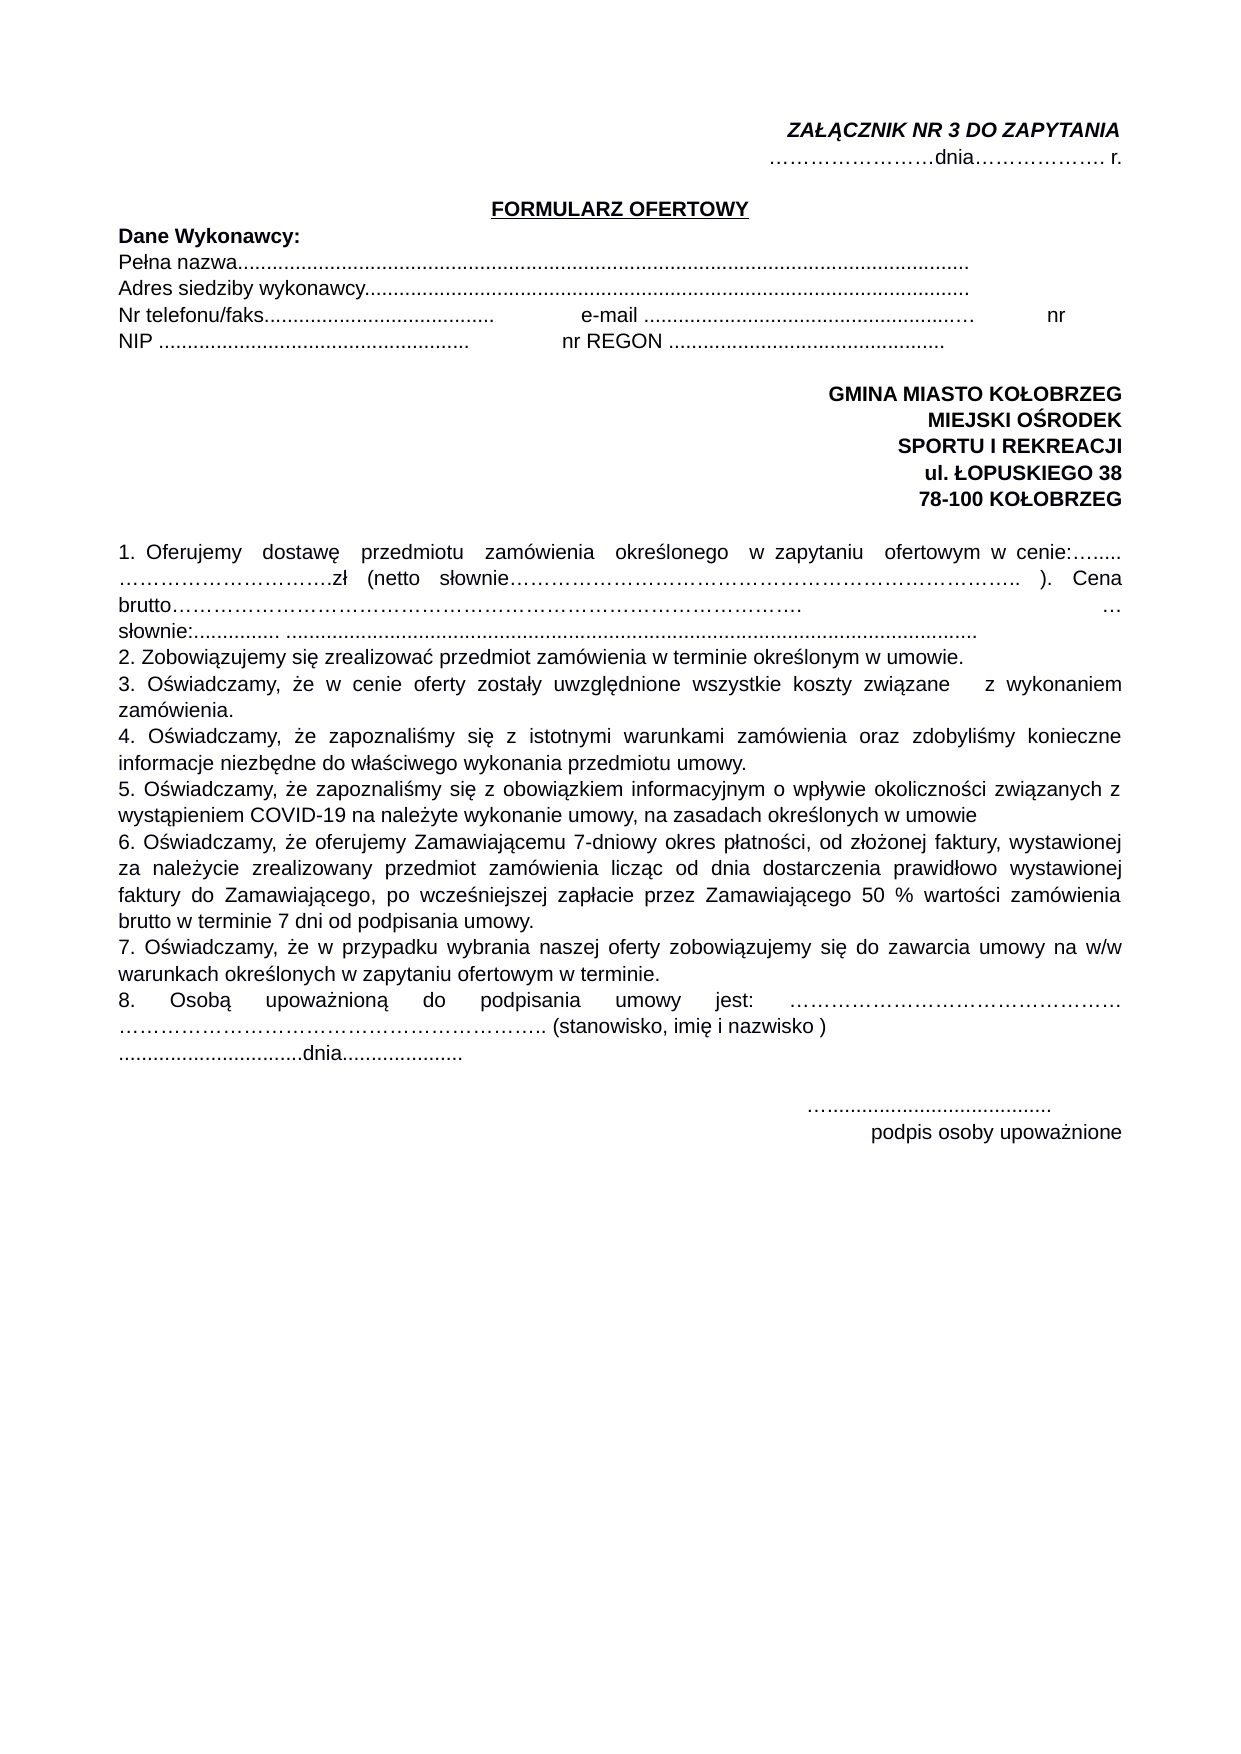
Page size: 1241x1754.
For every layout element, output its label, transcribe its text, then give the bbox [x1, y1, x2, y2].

text 2. Zobowiązujemy się zrealizować przedmiot zamówienia w terminie określonym w umowie. [118, 645, 1122, 669]
text 4. Oświadczamy, że zapoznaliśmy się z istotnymi warunkami zamówienia oraz zdobyliśmy konieczne informacje niezbędne do właściwego wykonania przedmiotu umowy. [118, 724, 1122, 774]
text 8. Osobą upoważnioną do podpisania umowy jest: ………………………………………… …………………………………………………….. (stanowisko, imię i nazwisko ) [118, 988, 1122, 1038]
text Dane Wykonawcy: [118, 223, 1122, 247]
text FORMULARZ OFERTOWY [118, 197, 1122, 221]
text ……………………dnia………………. r. [118, 144, 1122, 168]
text Pełna nazwa............................................................................................................................... [118, 250, 1122, 274]
text MIEJSKI OŚRODEK [118, 408, 1122, 432]
text SPORTU I REKREACJI [118, 434, 1122, 458]
text GMINA MIASTO KOŁOBRZEG [118, 382, 1122, 406]
text …....................................... [783, 1093, 1122, 1117]
text podpis osoby upoważnione [118, 1119, 1122, 1143]
text 3. Oświadczamy, że w cenie oferty zostały uwzględnione wszystkie koszty związane z wykonaniem zamówienia. [118, 672, 1122, 722]
text 78-100 KOŁOBRZEG [118, 487, 1122, 511]
text 1. Oferujemy dostawę przedmiotu zamówienia określonego w zapytaniu ofertowym w cenie:….....………………………….zł (netto słownie……………………………………………………………….. ). Cena brutto………………………………………………………………………………. …słownie:............... ........................................................................................................................ [118, 540, 1122, 643]
text ................................dnia..................... [118, 1041, 1122, 1064]
text ul. ŁOPUSKIEGO 38 [118, 461, 1122, 485]
text 5. Oświadczamy, że zapoznaliśmy się z obowiązkiem informacyjnym o wpływie okoliczności związanych z wystąpieniem COVID-19 na należyte wykonanie umowy, na zasadach określonych w umowie [118, 777, 1122, 827]
text 7. Oświadczamy, że w przypadku wybrania naszej oferty zobowiązujemy się do zawarcia umowy na w/w warunkach określonych w zapytaniu ofertowym w terminie. [118, 935, 1122, 985]
text 6. Oświadczamy, że oferujemy Zamawiającemu 7-dniowy okres płatności, od złożonej faktury, wystawionej za należycie zrealizowany przedmiot zamówienia licząc od dnia dostarczenia prawidłowo wystawionej faktury do Zamawiającego, po wcześniejszej zapłacie przez Zamawiającego 50 % wartości zamówienia brutto w terminie 7 dni od podpisania umowy. [118, 830, 1122, 933]
text Adres siedziby wykonawcy......................................................................................................... Nr telefonu/faks........................................ e-mail ......................................................… nr NIP ...................................................... nr REGON ................................................ [118, 276, 1122, 353]
text ZAŁĄCZNIK NR 3 DO ZAPYTANIA [118, 118, 1122, 142]
